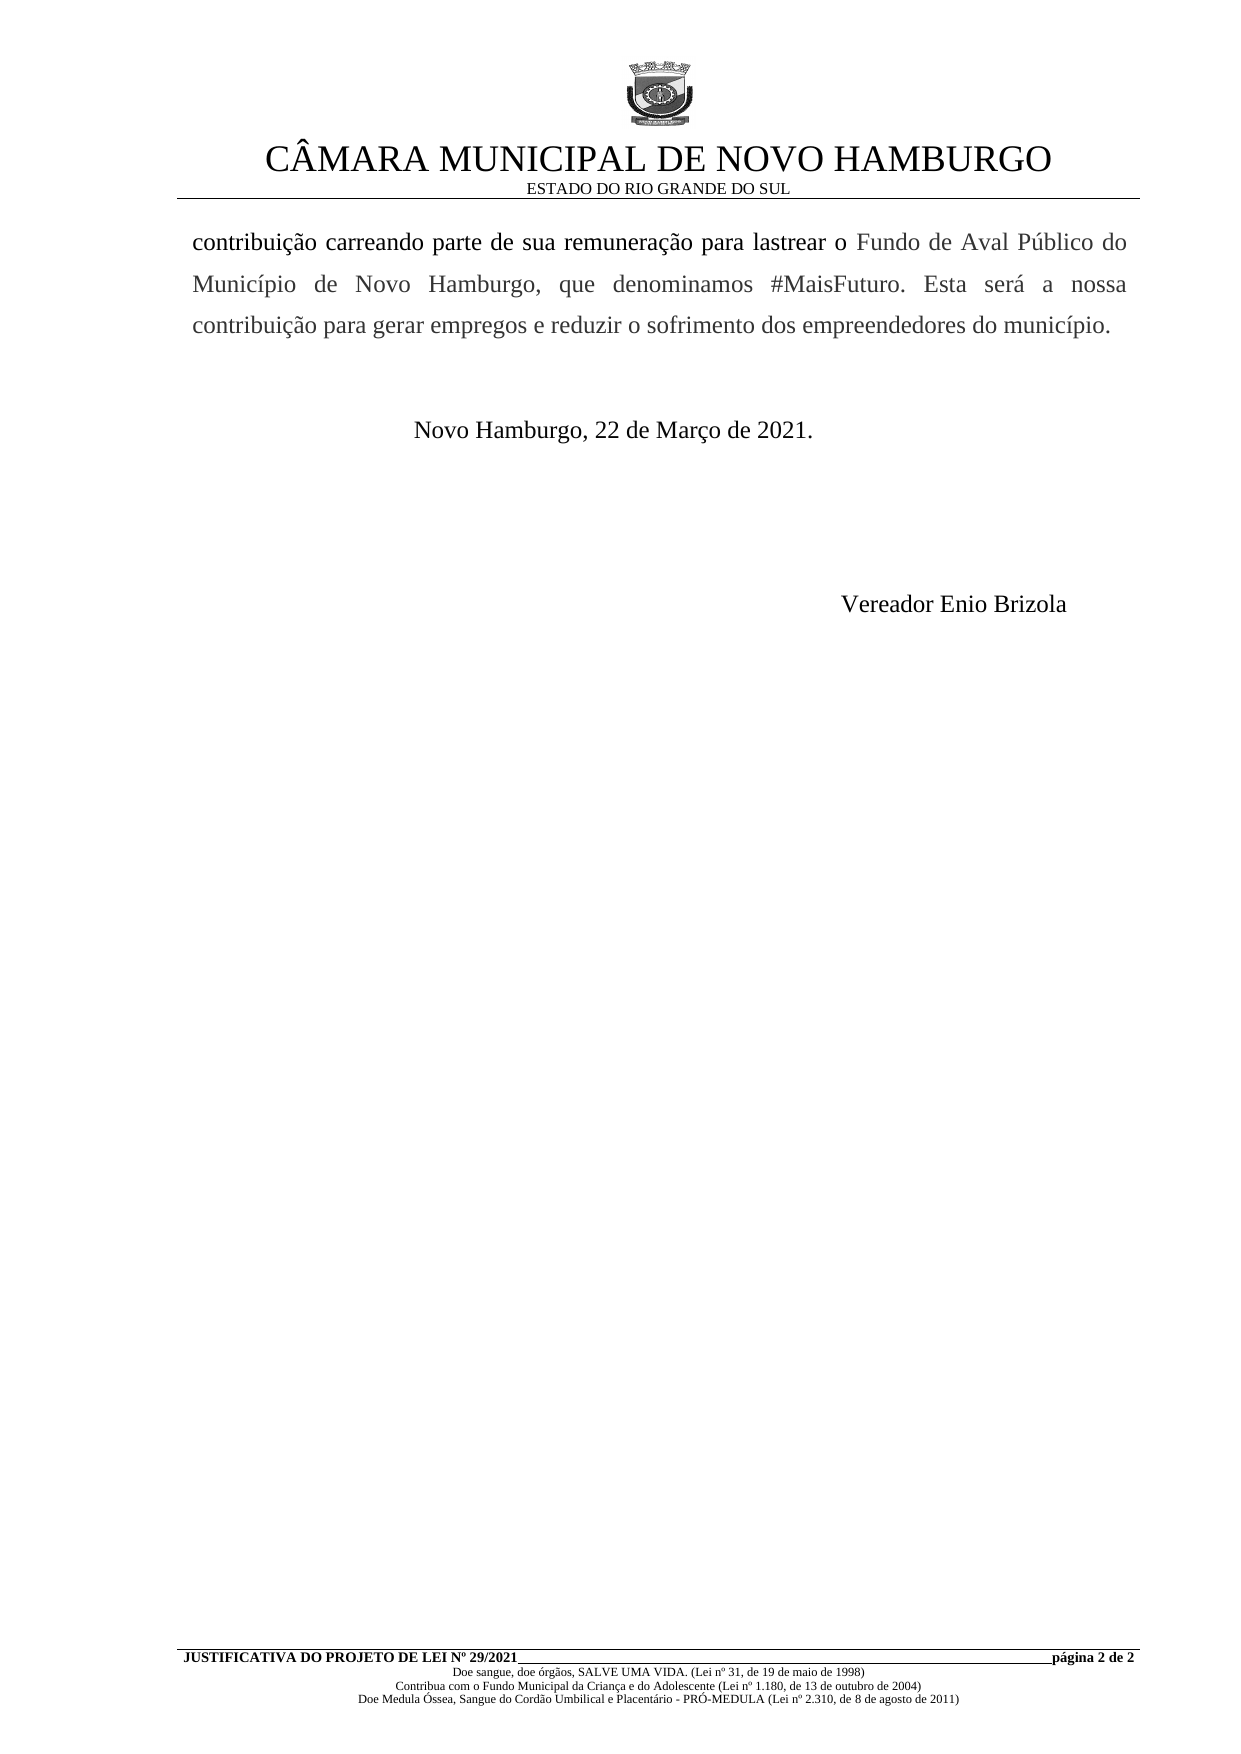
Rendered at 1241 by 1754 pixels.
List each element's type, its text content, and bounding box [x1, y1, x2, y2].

text contribuição carreando parte de sua remuneração para lastrear o Fundo de Aval Público do Município de Novo Hamburgo, que denominamos #MaisFuturo. Esta será a nossa contribuição para gerar empregos e reduzir o sofrimento dos empreendedores do município. [192, 228, 1127, 339]
text Novo Hamburgo, 22 de Março de 2021. [177, 416, 1140, 444]
text Vereador Enio Brizola [768, 590, 1140, 618]
